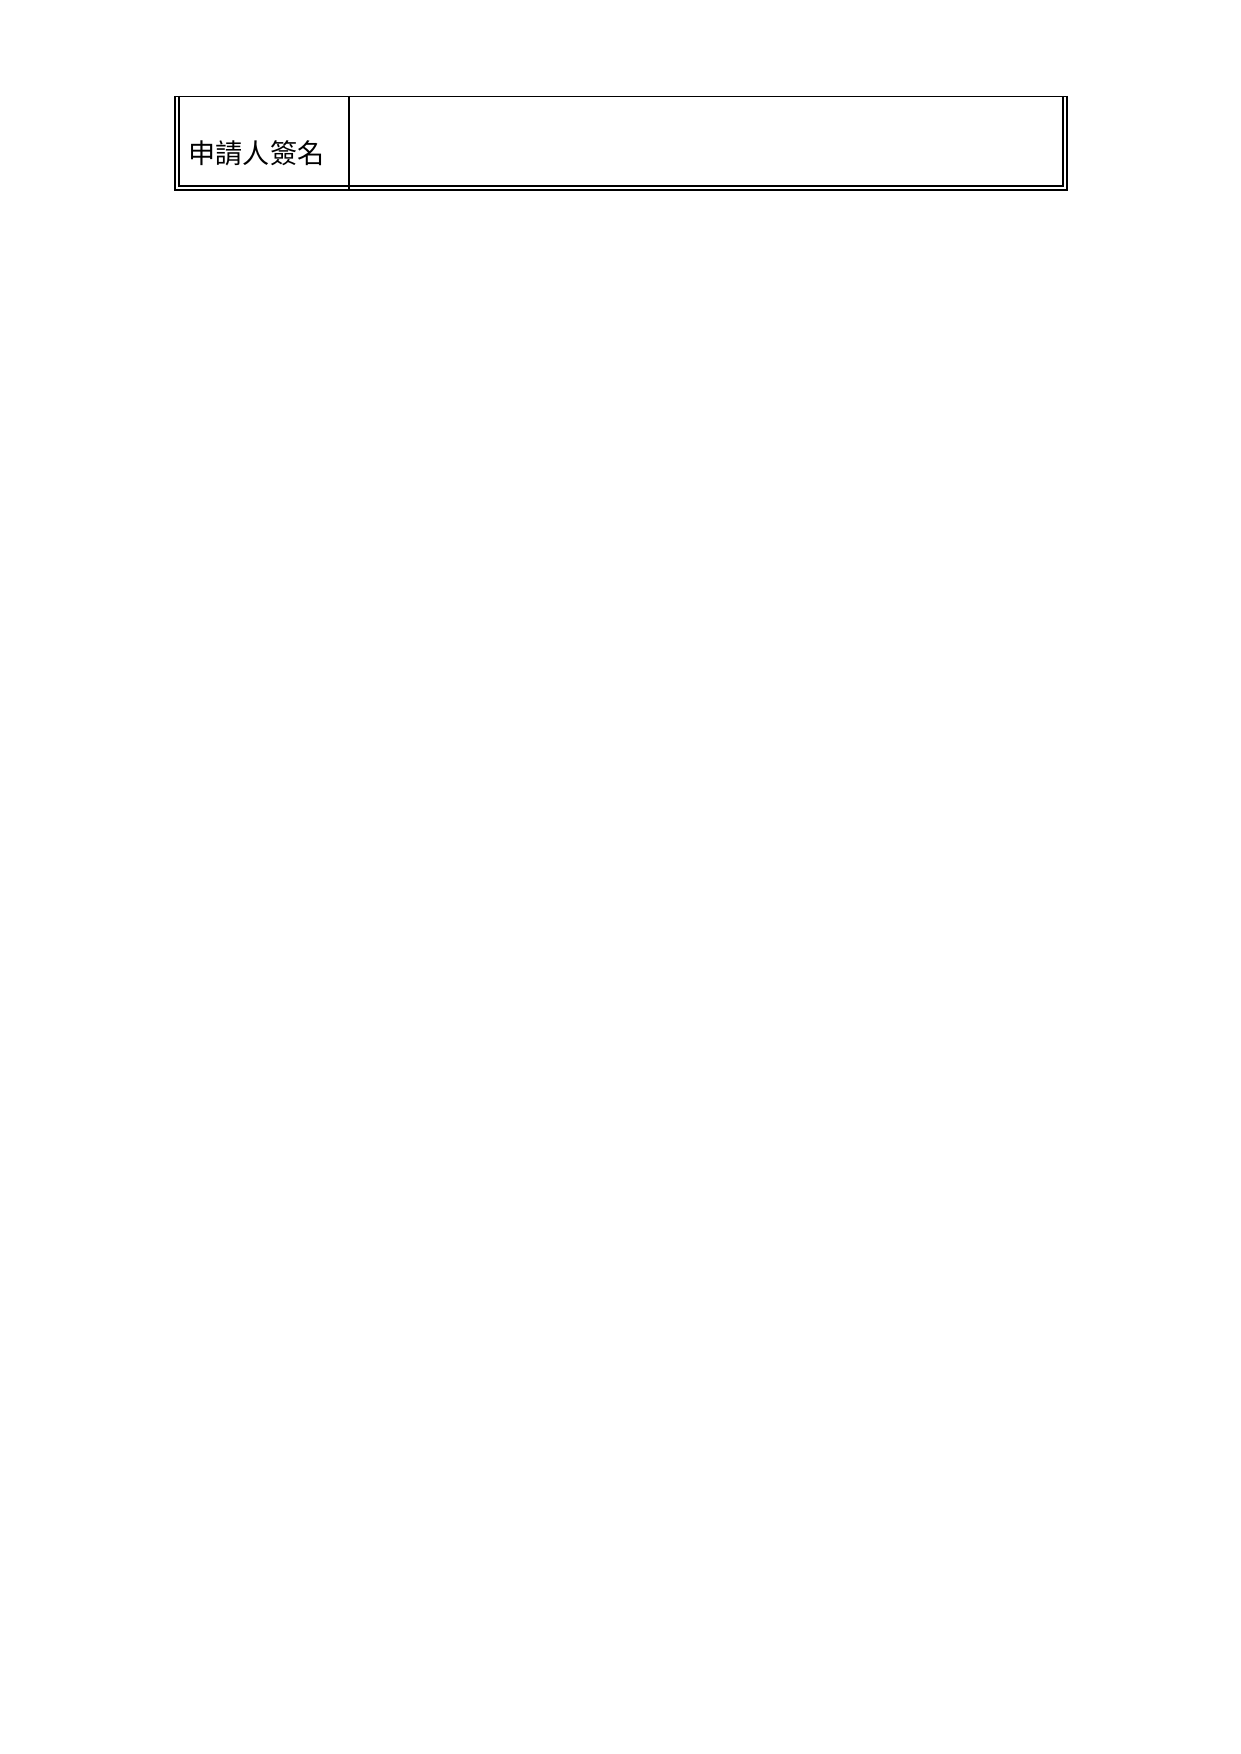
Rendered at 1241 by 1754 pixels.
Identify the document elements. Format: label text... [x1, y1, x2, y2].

table_cell 申請人簽名 [180, 97, 348, 185]
table_cell [350, 97, 1062, 185]
